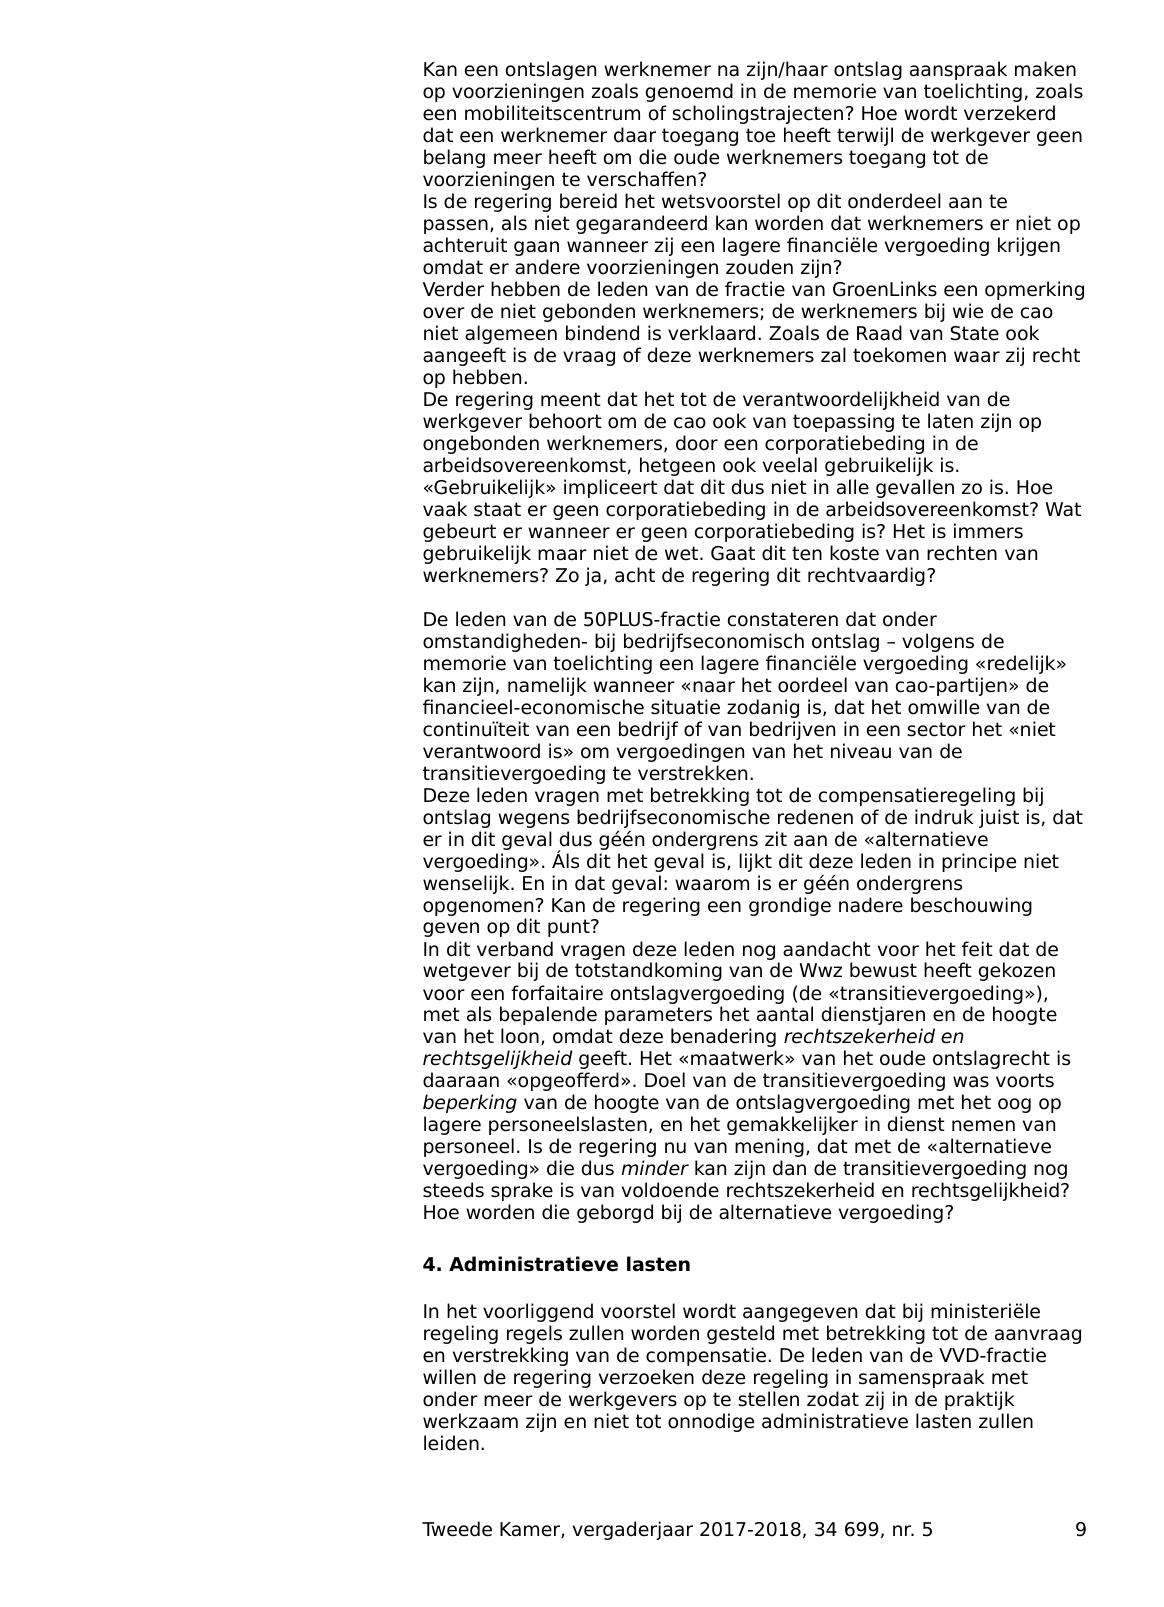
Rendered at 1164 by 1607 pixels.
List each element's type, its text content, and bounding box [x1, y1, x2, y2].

text In dit verband vragen deze leden nog aandacht voor het feit dat de wetgever bij de totstandkoming van de Wwz bewust heeft gekozen voor een forfaitaire ontslagvergoeding (de «transitievergoeding»), met als bepalende parameters het aantal dienstjaren en de hoogte van het loon, omdat deze benadering rechtszekerheid en rechtsgelijkheid geeft. Het «maatwerk» van het oude ontslagrecht is daaraan «opgeofferd». Doel van de transitievergoeding was voorts beperking van de hoogte van de ontslagvergoeding met het oog op lagere personeelslasten, en het gemakkelijker in dienst nemen van personeel. Is de regering nu van mening, dat met de «alternatieve vergoeding» die dus minder kan zijn dan de transitievergoeding nog steeds sprake is van voldoende rechtszekerheid en rechtsgelijkheid? Hoe worden die geborgd bij de alternatieve vergoeding? [422, 938, 1087, 1224]
text Deze leden vragen met betrekking tot de compensatieregeling bij ontslag wegens bedrijfseconomische redenen of de indruk juist is, dat er in dit geval dus géén ondergrens zit aan de «alternatieve vergoeding». Áls dit het geval is, lijkt dit deze leden in principe niet wenselijk. En in dat geval: waarom is er géén ondergrens opgenomen? Kan de regering een grondige nadere beschouwing geven op dit punt? [422, 784, 1087, 938]
text In het voorliggend voorstel wordt aangegeven dat bij ministeriële regeling regels zullen worden gesteld met betrekking tot de aanvraag en verstrekking van de compensatie. De leden van de VVD-fractie willen de regering verzoeken deze regeling in samenspraak met onder meer de werkgevers op te stellen zodat zij in de praktijk werkzaam zijn en niet tot onnodige administratieve lasten zullen leiden. [422, 1301, 1087, 1455]
text De leden van de 50PLUS-fractie constateren dat onder omstandigheden- bij bedrijfseconomisch ontslag – volgens de memorie van toelichting een lagere financiële vergoeding «redelijk» kan zijn, namelijk wanneer «naar het oordeel van cao-partijen» de financieel-economische situatie zodanig is, dat het omwille van de continuïteit van een bedrijf of van bedrijven in een sector het «niet verantwoord is» om vergoedingen van het niveau van de transitievergoeding te verstrekken. [422, 609, 1087, 784]
text De regering meent dat het tot de verantwoordelijkheid van de werkgever behoort om de cao ook van toepassing te laten zijn op ongebonden werknemers, door een corporatiebeding in de arbeidsovereenkomst, hetgeen ook veelal gebruikelijk is. «Gebruikelijk» impliceert dat dit dus niet in alle gevallen zo is. Hoe vaak staat er geen corporatiebeding in de arbeidsovereenkomst? Wat gebeurt er wanneer er geen corporatiebeding is? Het is immers gebruikelijk maar niet de wet. Gaat dit ten koste van rechten van werknemers? Zo ja, acht de regering dit rechtvaardig? [422, 389, 1087, 587]
subtitle 4. Administratieve lasten [422, 1254, 1087, 1276]
text Is de regering bereid het wetsvoorstel op dit onderdeel aan te passen, als niet gegarandeerd kan worden dat werknemers er niet op achteruit gaan wanneer zij een lagere financiële vergoeding krijgen omdat er andere voorzieningen zouden zijn? [422, 191, 1087, 279]
text Verder hebben de leden van de fractie van GroenLinks een opmerking over de niet gebonden werknemers; de werknemers bij wie de cao niet algemeen bindend is verklaard. Zoals de Raad van State ook aangeeft is de vraag of deze werknemers zal toekomen waar zij recht op hebben. [422, 279, 1087, 389]
text Kan een ontslagen werknemer na zijn/haar ontslag aanspraak maken op voorzieningen zoals genoemd in de memorie van toelichting, zoals een mobiliteitscentrum of scholingstrajecten? Hoe wordt verzekerd dat een werknemer daar toegang toe heeft terwijl de werkgever geen belang meer heeft om die oude werknemers toegang tot de voorzieningen te verschaffen? [422, 59, 1087, 191]
